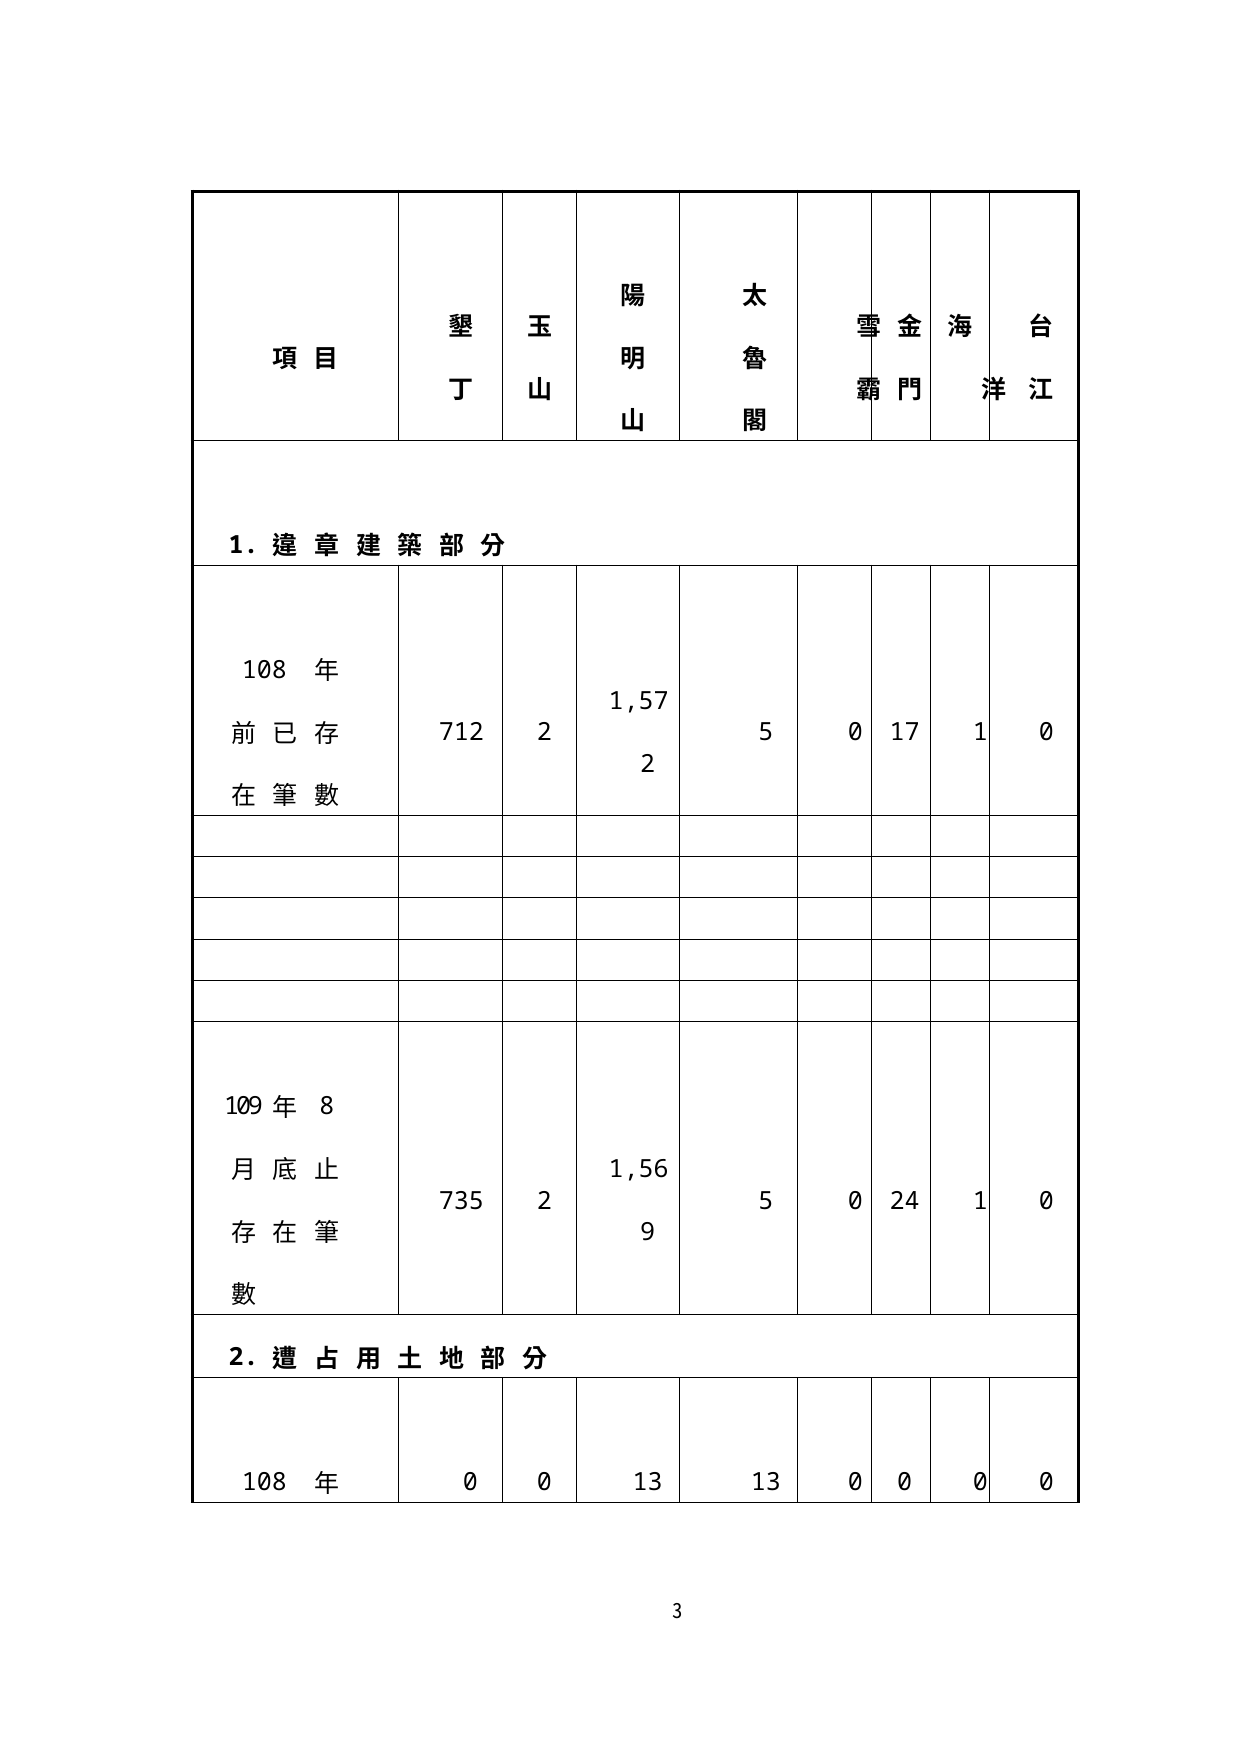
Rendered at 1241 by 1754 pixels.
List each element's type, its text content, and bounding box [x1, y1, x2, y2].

table_cell 1 [931, 566, 989, 814]
table_cell 0 [798, 566, 871, 814]
table_cell 23 [577, 857, 679, 897]
table_cell 7 [872, 816, 930, 856]
table_header 雪霸 [798, 193, 871, 439]
table_cell 712 [399, 566, 502, 814]
table_cell 1 [931, 898, 989, 938]
table_cell 109年新增筆數 [194, 940, 398, 980]
table_cell 1,565 [577, 898, 679, 938]
table_header 金門 [872, 193, 930, 439]
table_cell 0 [990, 816, 1077, 856]
table_cell 109年拆除筆數 [194, 981, 398, 1021]
table_header 墾丁 [399, 193, 502, 439]
table_cell 108年底存在筆數 [194, 898, 398, 938]
table_cell 0 [798, 1022, 871, 1313]
table_header 項目 [194, 193, 398, 439]
table_cell 0 [503, 981, 576, 1021]
table_cell 0 [931, 857, 989, 897]
table_cell 0 [399, 1378, 502, 1502]
table_cell 1 [872, 981, 930, 1021]
table_cell 0 [798, 940, 871, 980]
table_cell 13 [680, 1378, 797, 1502]
table_cell 0 [931, 816, 989, 856]
table_cell 5 [680, 566, 797, 814]
table_cell 0 [990, 898, 1077, 938]
table_cell 1 [872, 857, 930, 897]
table_cell 13 [577, 1378, 679, 1502]
table_cell 108年新增筆數 [194, 816, 398, 856]
table_cell 108年 [194, 1378, 398, 1502]
table_header 太魯閣 [680, 193, 797, 439]
table_cell 10 [399, 981, 502, 1021]
table_cell 0 [931, 940, 989, 980]
table_cell 1,569 [577, 1022, 679, 1313]
table_cell 2 [872, 940, 930, 980]
table_cell 2 [503, 566, 576, 814]
table_cell 0 [798, 898, 871, 938]
table_cell 2 [503, 1022, 576, 1313]
table_cell 0 [990, 1022, 1077, 1313]
table_cell 0 [503, 857, 576, 897]
table_cell 20 [577, 940, 679, 980]
table_cell 0 [798, 981, 871, 1021]
table_cell 1,572 [577, 566, 679, 814]
table_cell 2 [680, 857, 797, 897]
table_cell 1.違章建築部分 [194, 441, 1077, 564]
table_cell 14 [399, 940, 502, 980]
table_cell 731 [399, 898, 502, 938]
table_cell 0 [680, 981, 797, 1021]
table_cell 17 [872, 566, 930, 814]
table_cell 0 [680, 816, 797, 856]
table_cell 2 [503, 898, 576, 938]
table_cell 735 [399, 1022, 502, 1313]
table_cell 36 [399, 816, 502, 856]
table_cell 0 [990, 981, 1077, 1021]
table_cell 0 [503, 816, 576, 856]
table_cell 16 [577, 816, 679, 856]
table_cell 0 [931, 981, 989, 1021]
table_cell 24 [872, 1022, 930, 1313]
table_cell 108年拆除筆數 [194, 857, 398, 897]
table_cell 0 [798, 1378, 871, 1502]
table_cell 2 [680, 940, 797, 980]
table_cell 2.遭占用土地部分 [194, 1315, 1077, 1377]
table_cell 0 [798, 816, 871, 856]
table_cell 0 [931, 1378, 989, 1502]
table_cell 0 [990, 857, 1077, 897]
table_cell 0 [503, 1378, 576, 1502]
table_header 海洋 [931, 193, 989, 439]
table_cell 23 [872, 898, 930, 938]
table_cell 0 [798, 857, 871, 897]
table_cell 109年8月底止存在筆數 [194, 1022, 398, 1313]
table_cell 108年前已存在筆數 [194, 566, 398, 814]
table_cell 0 [503, 940, 576, 980]
table_cell 17 [399, 857, 502, 897]
table_cell 0 [990, 1378, 1077, 1502]
table_cell 5 [680, 1022, 797, 1313]
table_cell 3 [680, 898, 797, 938]
table_header 玉山 [503, 193, 576, 439]
table_header 台江 [990, 193, 1077, 439]
table_cell 1 [931, 1022, 989, 1313]
table_cell 16 [577, 981, 679, 1021]
table_cell 0 [990, 566, 1077, 814]
table_cell 0 [872, 1378, 930, 1502]
table_cell 0 [990, 940, 1077, 980]
table_header 陽明山 [577, 193, 679, 439]
